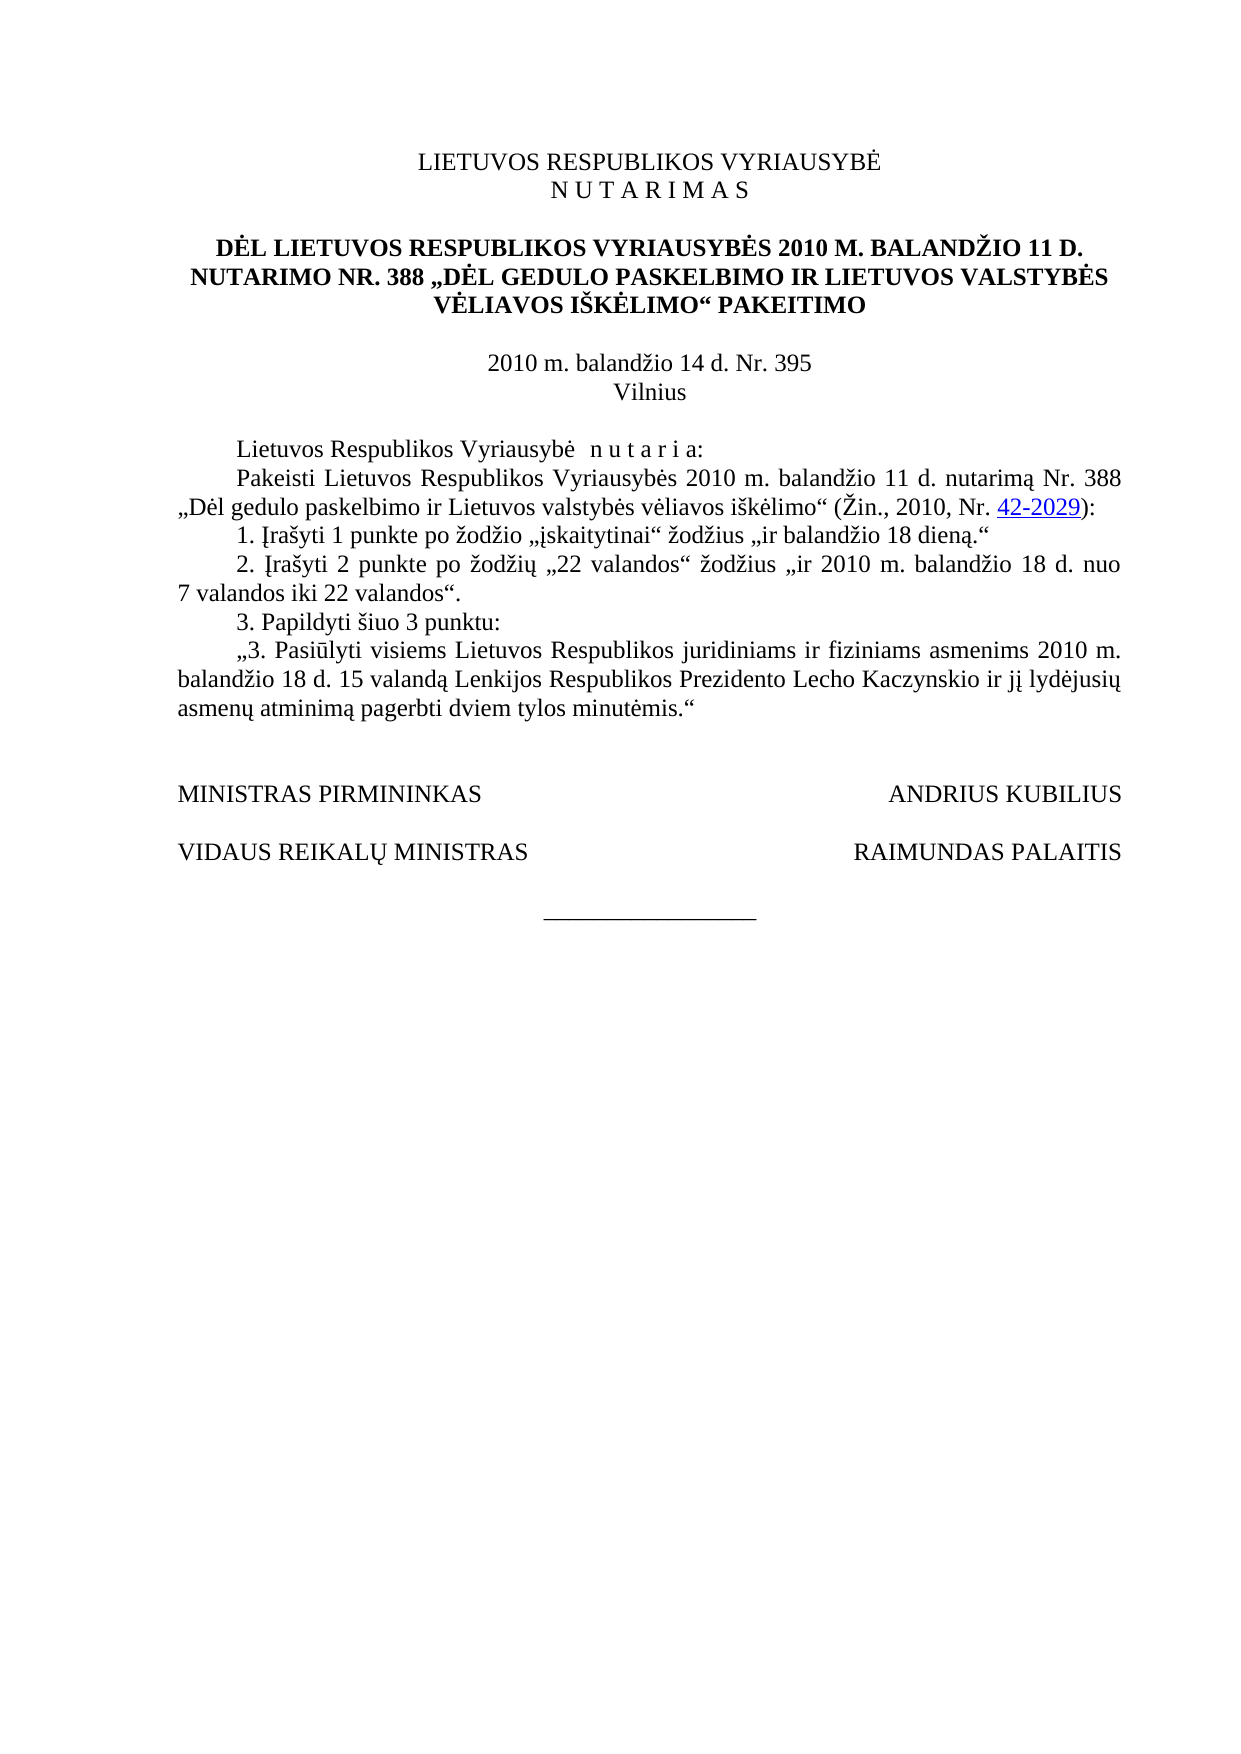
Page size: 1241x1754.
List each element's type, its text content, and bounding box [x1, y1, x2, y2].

text DĖL LIETUVOS RESPUBLIKOS VYRIAUSYBĖS 2010 M. BALANDŽIO 11 D. NUTARIMO NR. 388 „DĖL GEDULO PASKELBIMO IR LIETUVOS VALSTYBĖS VĖLIAVOS IŠKĖLIMO“ PAKEITIMO [177, 233, 1122, 319]
text Lietuvos Respublikos Vyriausybė [177, 147, 1122, 176]
text NUTARIMAS [177, 176, 1122, 204]
text MINISTRAS PIRMININKAS ANDRIUS KUBILIUS [177, 779, 1122, 808]
text VIDAUS REIKALŲ MINISTRAS RAIMUNDAS PALAITIS [177, 837, 1122, 866]
text 2010 m. balandžio 14 d. Nr. 395 [177, 348, 1122, 377]
text Pakeisti Lietuvos Respublikos Vyriausybės 2010 m. balandžio 11 d. nutarimą Nr. 388 „Dėl gedulo paskelbimo ir Lietuvos valstybės vėliavos iškėlimo“ (Žin., 2010, Nr. 42-2029): [177, 463, 1122, 521]
text Lietuvos Respublikos Vyriausybė nutaria: [177, 434, 1122, 463]
text Vilnius [177, 377, 1122, 406]
text „3. Pasiūlyti visiems Lietuvos Respublikos juridiniams ir fiziniams asmenims 2010 m. balandžio 18 d. 15 valandą Lenkijos Respublikos Prezidento Lecho Kaczynskio ir jį lydėjusių asmenų atminimą pagerbti dviem tylos minutėmis.“ [177, 636, 1122, 722]
text 1. Įrašyti 1 punkte po žodžio „įskaitytinai“ žodžius „ir balandžio 18 dieną.“ [177, 521, 1122, 549]
text 3. Papildyti šiuo 3 punktu: [177, 607, 1122, 636]
text _________________ [177, 894, 1122, 923]
text 2. Įrašyti 2 punkte po žodžių „22 valandos“ žodžius „ir 2010 m. balandžio 18 d. nuo 7 valandos iki 22 valandos“. [177, 549, 1122, 607]
